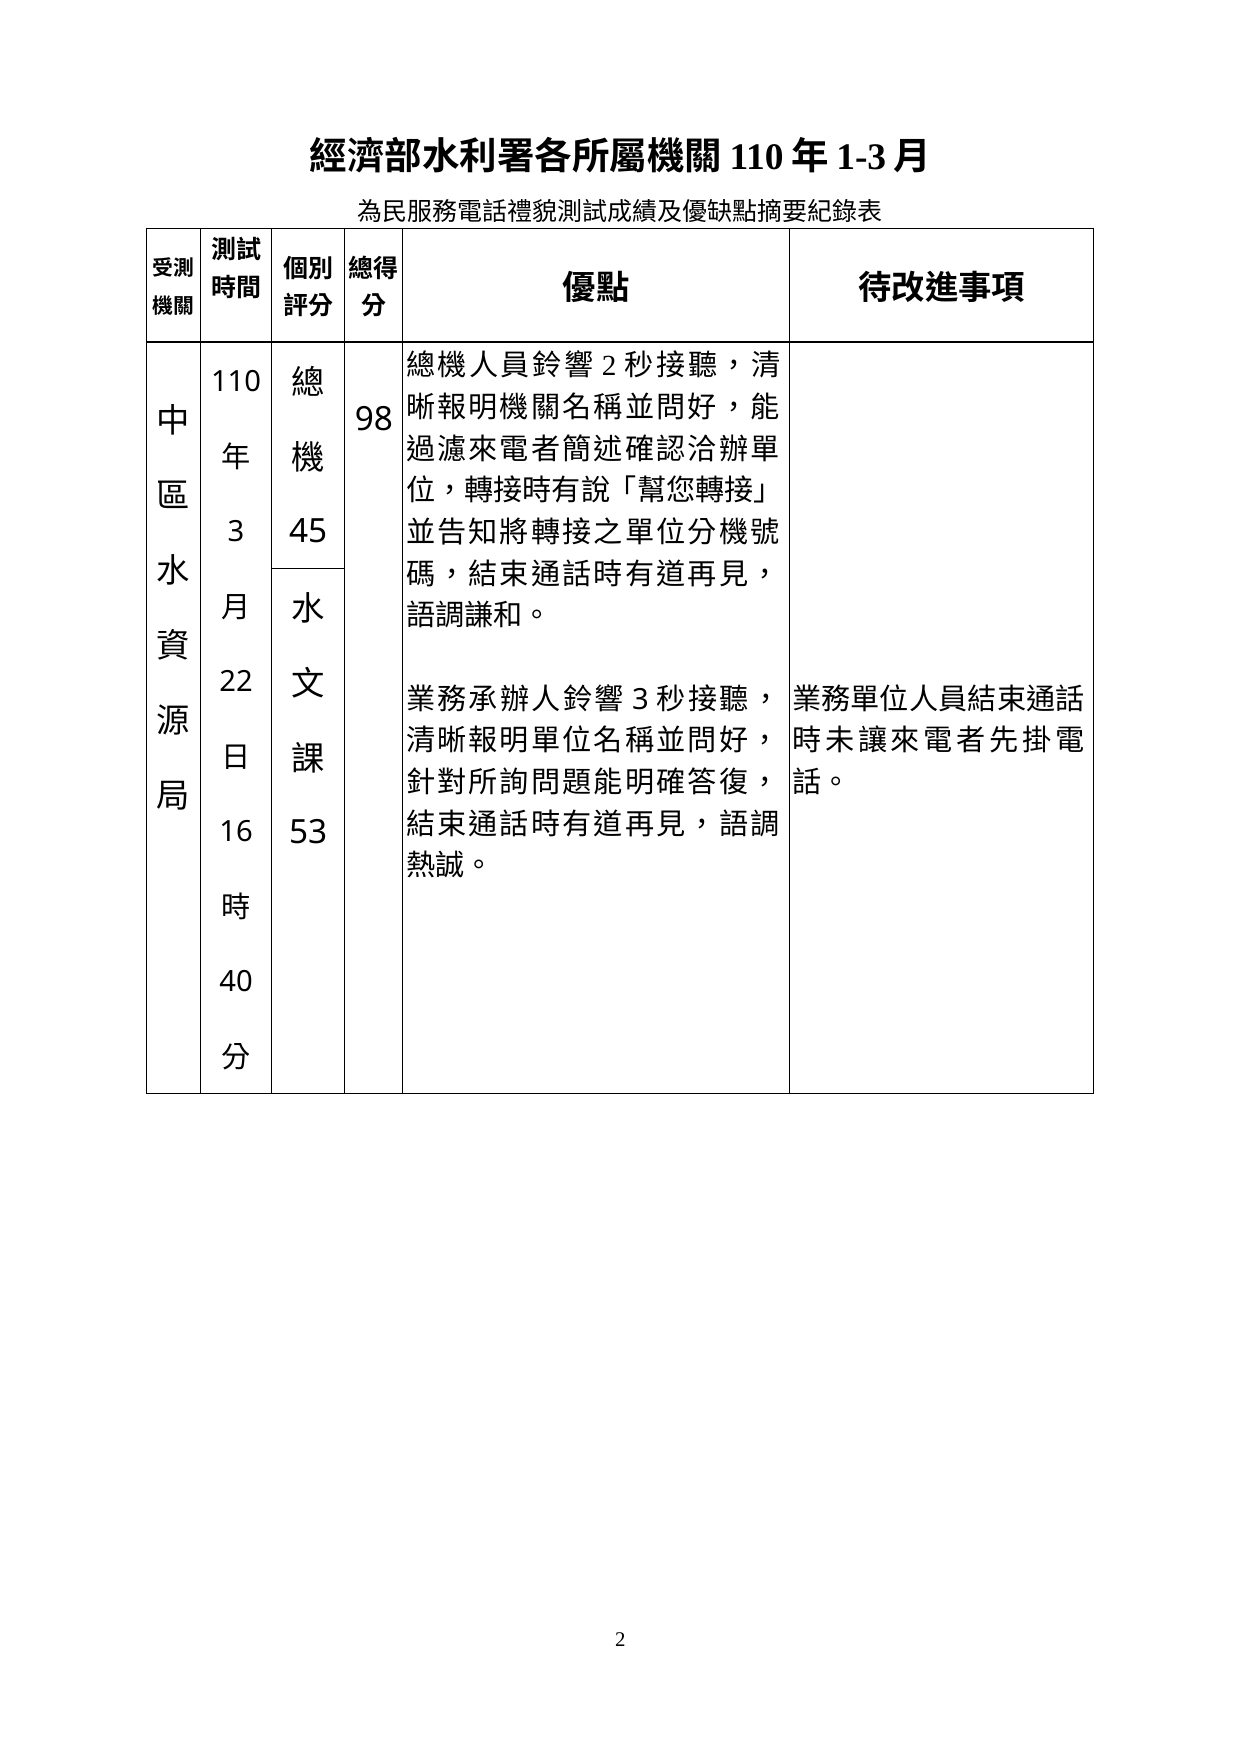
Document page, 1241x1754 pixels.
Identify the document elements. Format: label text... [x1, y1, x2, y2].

table_cell 110 年 3 月 22 日 16 時 40 分 [201, 343, 271, 1092]
table_header 優點 [403, 229, 789, 341]
table_header 測試 時間 [201, 229, 271, 341]
table_cell 水 文 課 53 [272, 569, 344, 1092]
table_cell 業務單位人員結束通話時未讓來電者先掛電話。 [790, 343, 1093, 1092]
text 為民服務電話禮貌測試成績及優缺點摘要紀錄表 [187, 190, 1053, 228]
table_header 個別評分 [272, 229, 344, 341]
table_cell 總機人員鈴響2秒接聽，清晰報明機關名稱並問好，能過濾來電者簡述確認洽辦單位，轉接時有說「幫您轉接」並告知將轉接之單位分機號碼，結束通話時有道再見，語調謙和。 業務承辦人鈴響3秒接聽，清晰報明單位名稱並問好，針對所詢問題能明確答復，結束通話時有道再見，語調熱誠。 [403, 343, 789, 1092]
text 經濟部水利署各所屬機關110年1-3月 [187, 115, 1053, 190]
table_header 待改進事項 [790, 229, 1093, 341]
table_header 總得分 [345, 229, 402, 341]
table_header 受測機關 [147, 229, 200, 341]
table_cell 總 機 45 [272, 343, 344, 567]
table_cell 中區水資源局 [147, 343, 200, 1092]
table_cell 98 [345, 343, 402, 1092]
